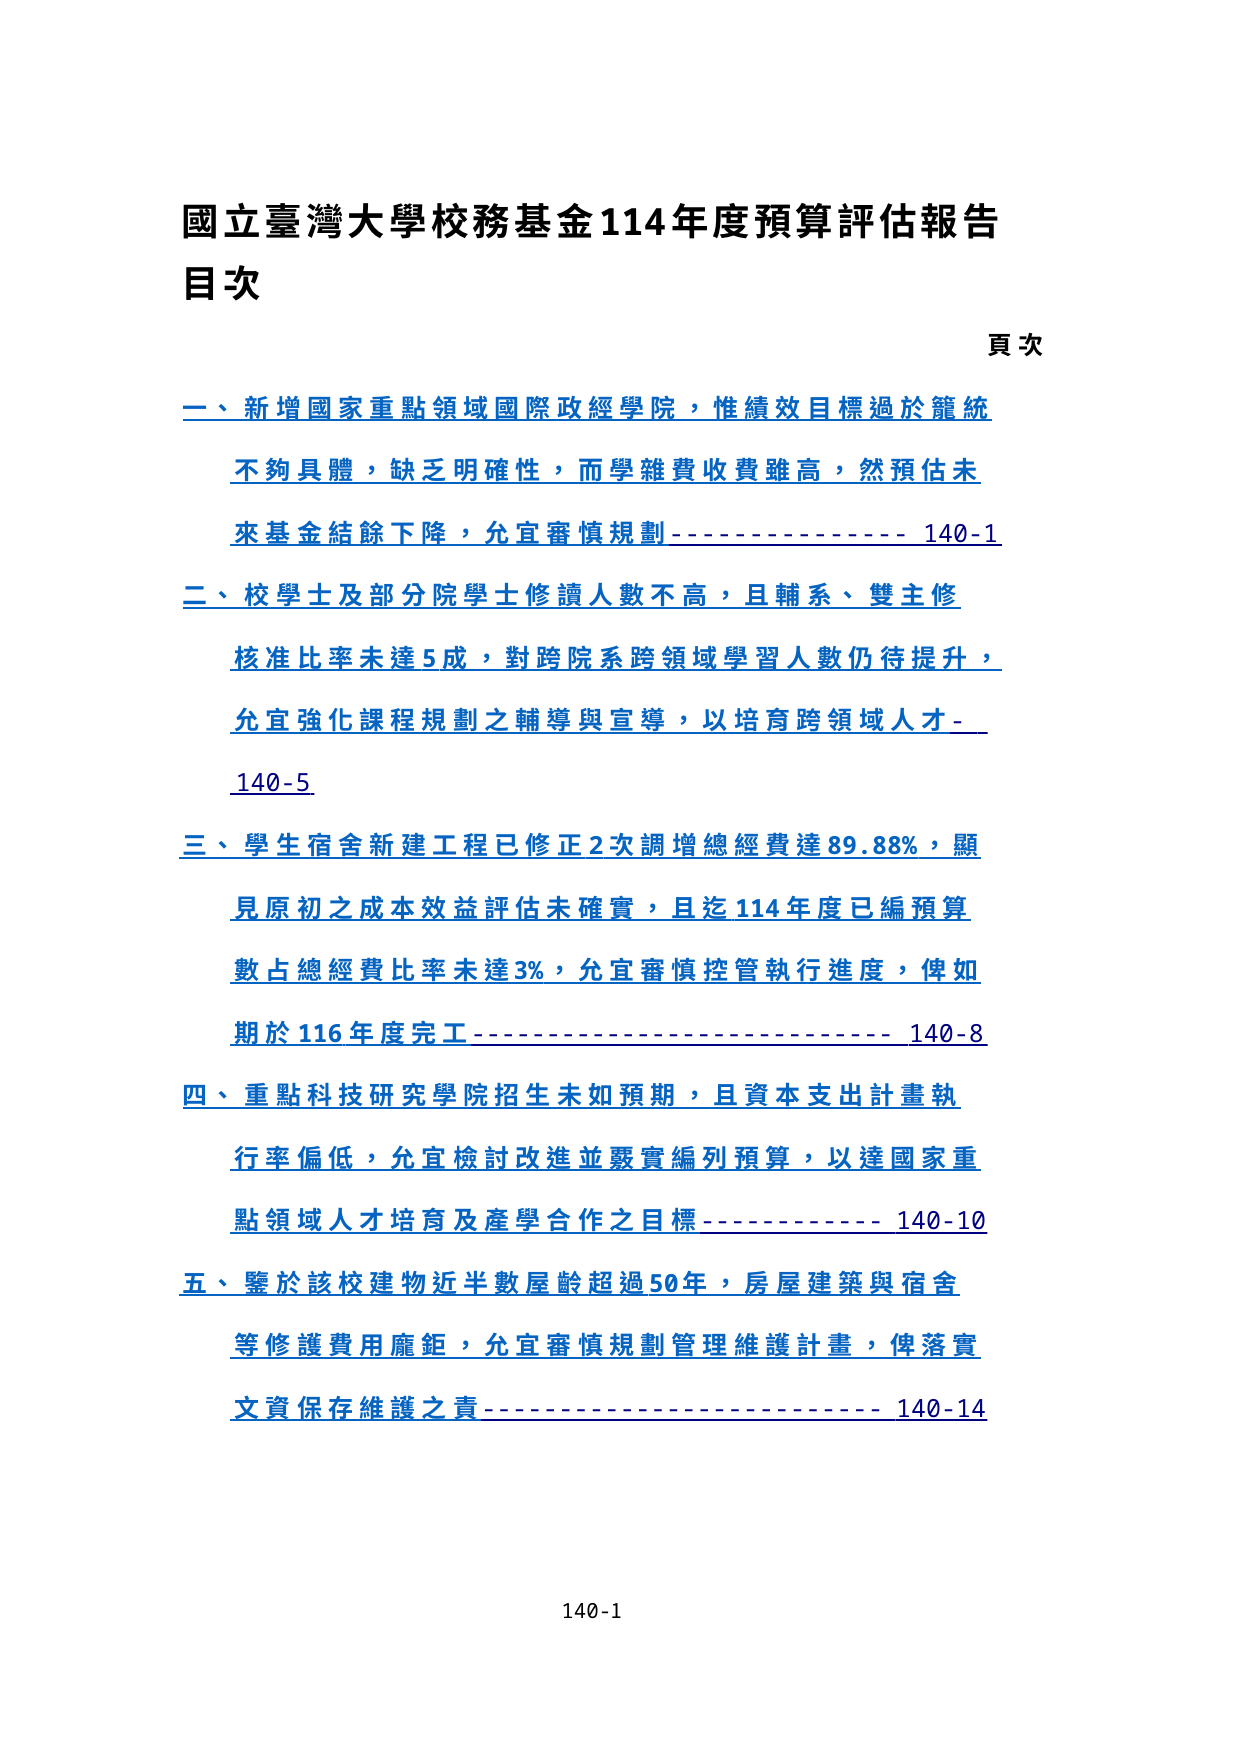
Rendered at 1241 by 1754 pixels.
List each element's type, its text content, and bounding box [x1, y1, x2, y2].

text 三、學生宿舍新建工程已修正2次調增總經費達89.88%，顯見原初之成本效益評估未確實，且迄114年度已編預算數占總經費比率未達3%，允宜審慎控管執行進度，俾如期於116年度完工 140-8 [179, 802, 988, 1052]
text 二、校學士及部分院學士修讀人數不高，且輔系、雙主修核准比率未達5成，對跨院系跨領域學習人數仍待提升，允宜強化課程規劃之輔導與宣導，以培育跨領域人才 140-5 [179, 552, 988, 802]
text 五、鑒於該校建物近半數屋齡超過50年，房屋建築與宿舍等修護費用龐鉅，允宜審慎規劃管理維護計畫，俾落實文資保存維護之責 140-14 [179, 1240, 988, 1427]
text 頁次 [179, 302, 1046, 365]
text 國立臺灣大學校務基金114年度預算評估報告目次 [179, 177, 1002, 302]
text 四、重點科技研究學院招生未如預期，且資本支出計畫執行率偏低，允宜檢討改進並覈實編列預算，以達國家重點領域人才培育及產學合作之目標 140-10 [179, 1052, 988, 1240]
text 一、新增國家重點領域國際政經學院，惟績效目標過於籠統不夠具體，缺乏明確性，而學雜費收費雖高，然預估未來基金結餘下降，允宜審慎規劃 140-1 [179, 365, 1002, 552]
